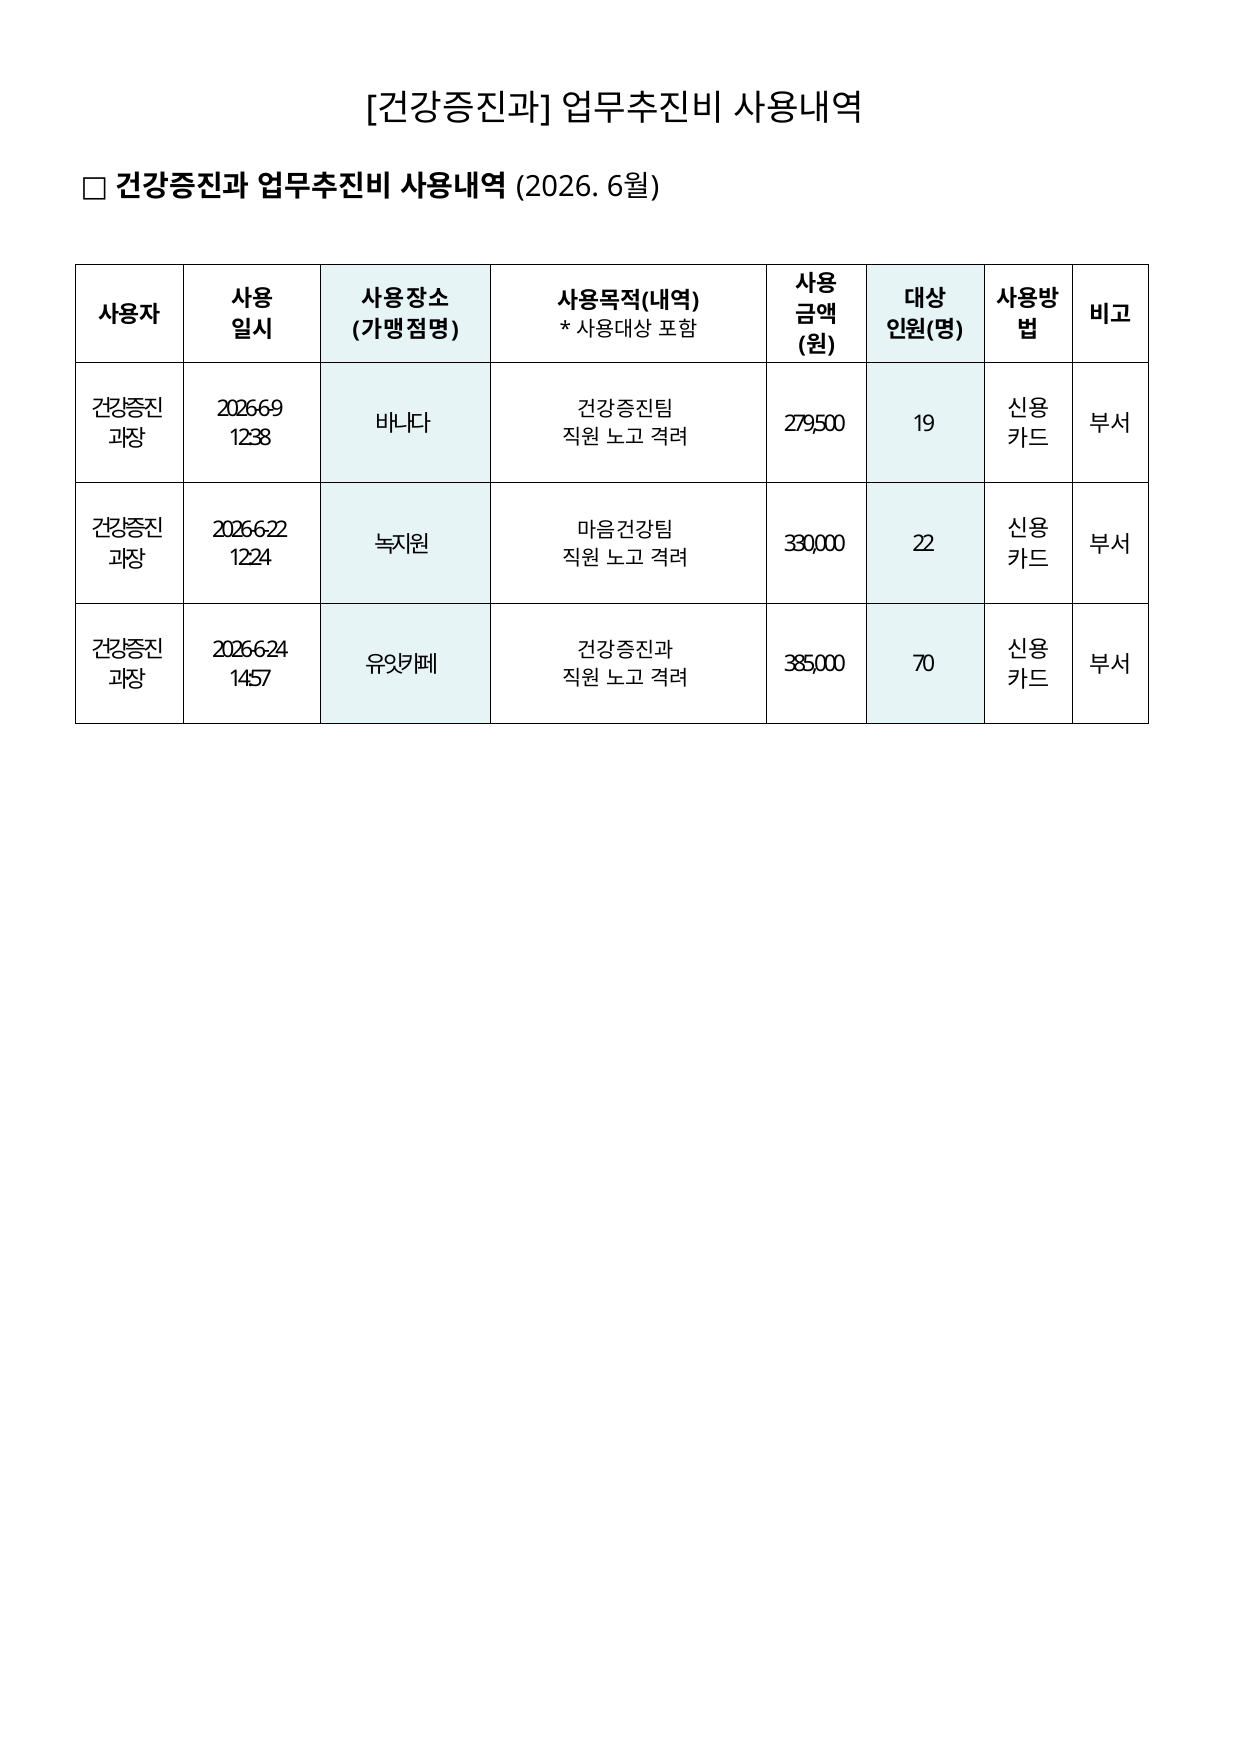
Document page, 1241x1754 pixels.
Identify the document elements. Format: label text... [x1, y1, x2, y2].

table_cell 279,500 [767, 363, 866, 482]
table_cell 2026-6-24 14:57 [184, 604, 320, 723]
table_header 사용방법 [985, 265, 1072, 362]
table_cell 22 [867, 483, 984, 603]
table_cell 부서 [1073, 363, 1148, 482]
table_cell 건강증진과 직원 노고 격려 [491, 604, 766, 723]
table_cell 385,000 [767, 604, 866, 723]
text □ 건강증진과 업무추진비 사용내역 (2026. 6월) [73, 172, 1156, 203]
table_cell 2026-6-22 12:24 [184, 483, 320, 603]
table_cell 신용 카드 [985, 604, 1072, 723]
text [건강증진과] 업무추진비 사용내역 [73, 88, 1156, 128]
table_cell 바나다 [321, 363, 490, 482]
table_cell 건강증진 과장 [76, 604, 183, 723]
table_header 사용 금액(원) [767, 265, 866, 362]
table_cell 녹지원 [321, 483, 490, 603]
table_cell 유잇카페 [321, 604, 490, 723]
table_cell 부서 [1073, 604, 1148, 723]
table_cell 19 [867, 363, 984, 482]
table_cell 2026-6-9 12:38 [184, 363, 320, 482]
table_header 비고 [1073, 265, 1148, 362]
table_cell 건강증진 과장 [76, 363, 183, 482]
table_cell 부서 [1073, 483, 1148, 603]
table_cell 330,000 [767, 483, 866, 603]
table_header 사용목적(내역) * 사용대상 포함 [491, 265, 766, 362]
table_header 대상 인원(명) [867, 265, 984, 362]
table_cell 신용 카드 [985, 363, 1072, 482]
table_cell 건강증진 과장 [76, 483, 183, 603]
table_cell 신용 카드 [985, 483, 1072, 603]
table_cell 건강증진팀 직원 노고 격려 [491, 363, 766, 482]
table_header 사용자 [76, 265, 183, 362]
table_header 사용장소 (가맹점명) [321, 265, 490, 362]
table_header 사용 일시 [184, 265, 320, 362]
table_cell 마음건강팀 직원 노고 격려 [491, 483, 766, 603]
table_cell 70 [867, 604, 984, 723]
